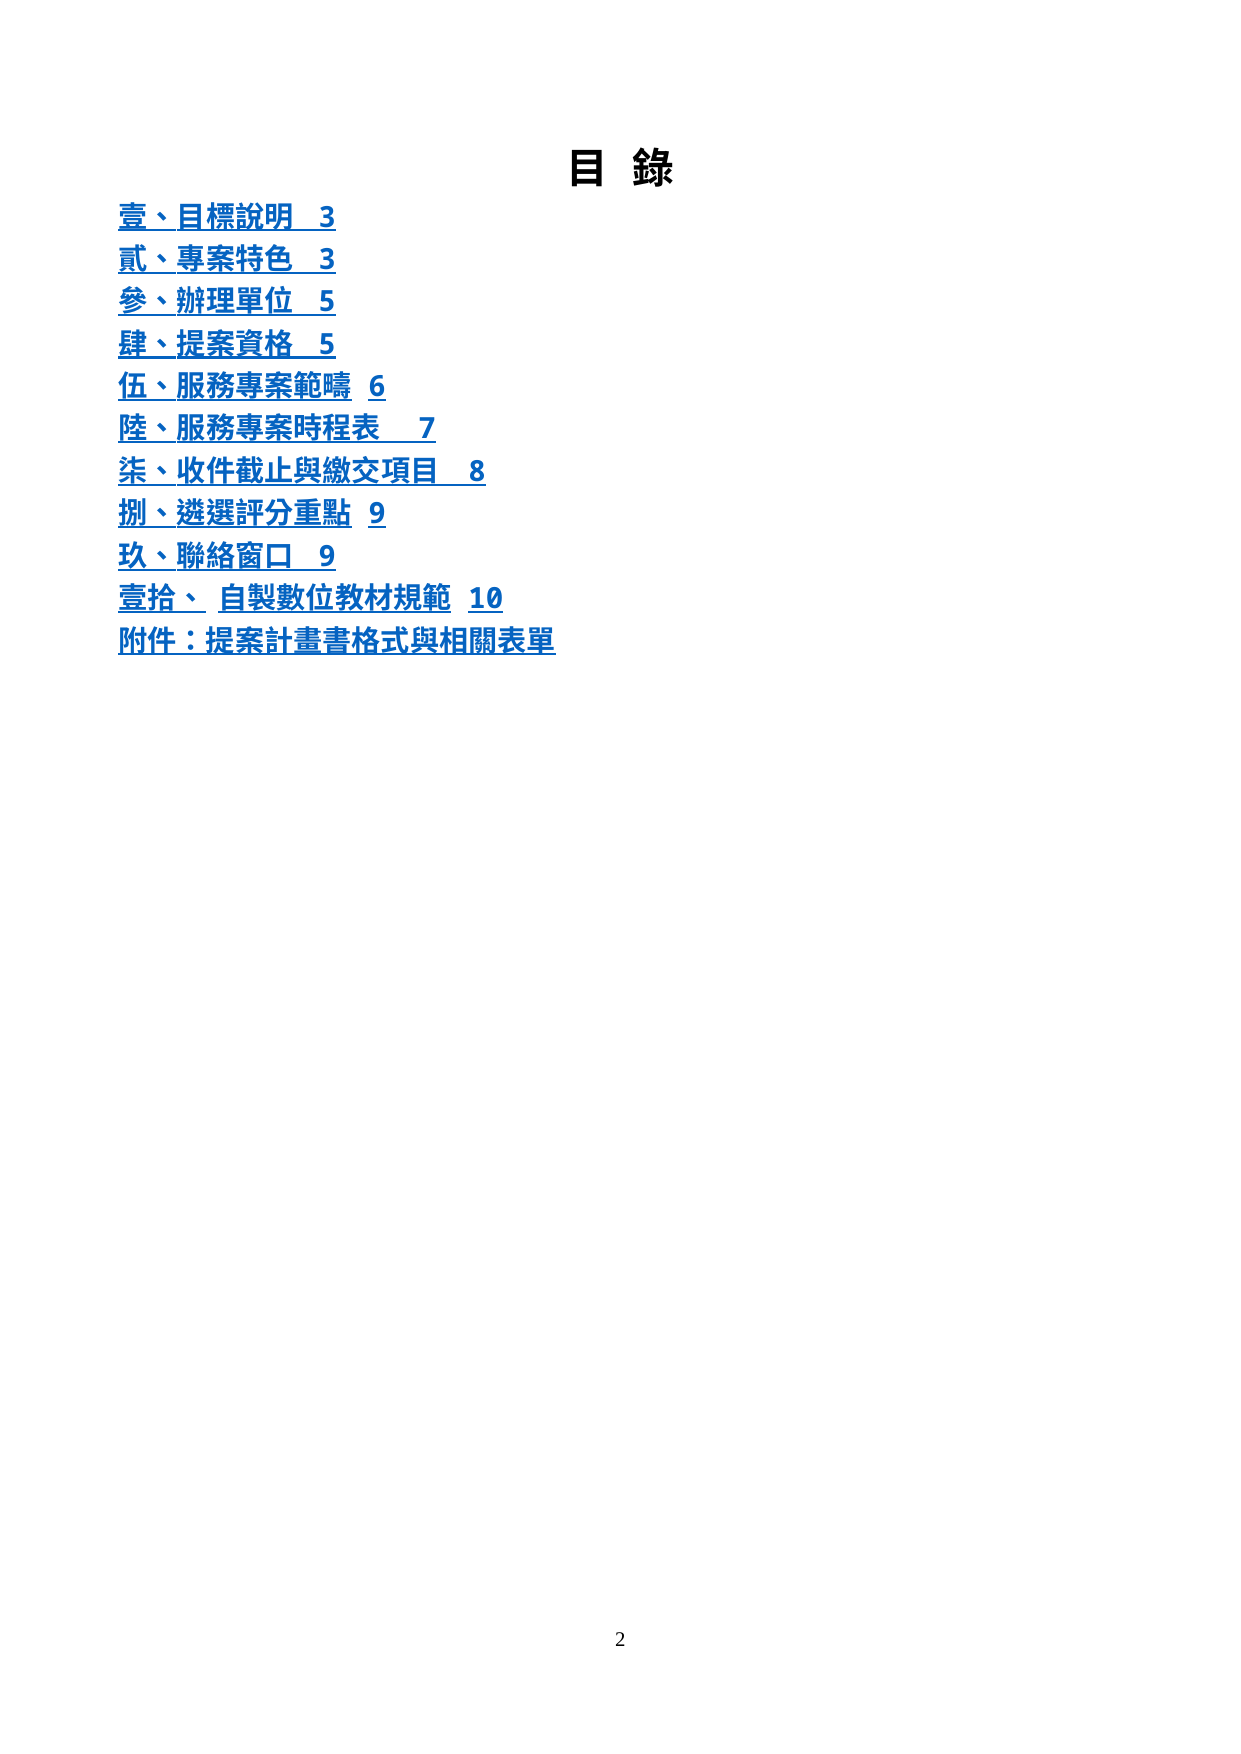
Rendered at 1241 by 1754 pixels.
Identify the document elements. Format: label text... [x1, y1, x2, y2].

text 目錄 [118, 143, 1122, 193]
text 附件：提案計畫書格式與相關表單 [118, 617, 1122, 659]
text 貳、 專案特色 3 [118, 236, 1122, 278]
text 柒、 收件截止與繳交項目 8 [118, 447, 1122, 490]
text 參、 辦理單位 5 [118, 278, 1122, 320]
text 捌、 遴選評分重點 9 [118, 490, 1122, 532]
text 壹拾、 自製數位教材規範 10 [118, 575, 1122, 617]
text 肆、 提案資格 5 [118, 320, 1122, 363]
text 壹、 目標說明 3 [118, 193, 1122, 236]
text 伍、 服務專案範疇 6 [118, 363, 1122, 405]
text 陸、 服務專案時程表 7 [118, 405, 1122, 447]
text 玖、 聯絡窗口 9 [118, 532, 1122, 575]
